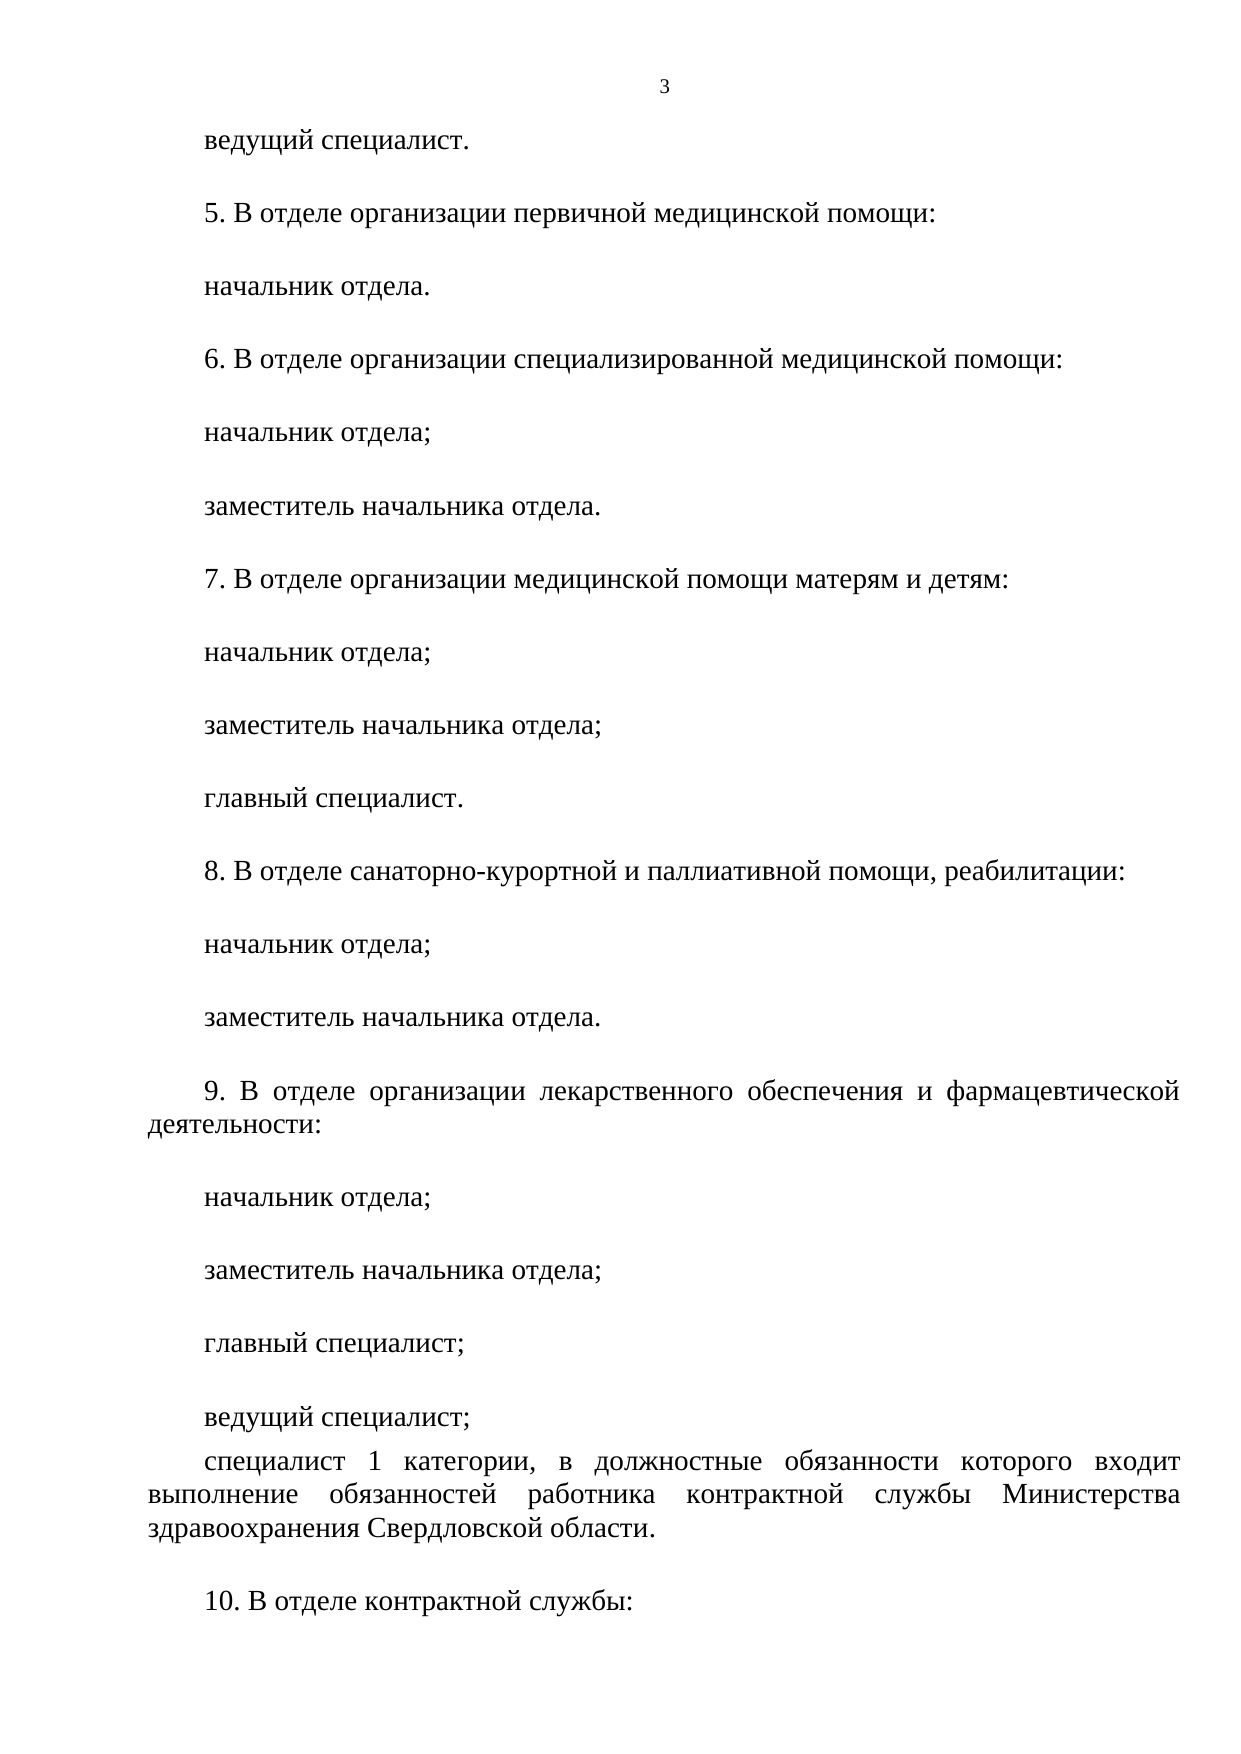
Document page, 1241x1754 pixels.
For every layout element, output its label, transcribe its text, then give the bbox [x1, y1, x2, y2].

text начальник отдела; [148, 634, 1181, 667]
text заместитель начальника отдела; [148, 1252, 1181, 1286]
text начальник отдела; [148, 414, 1181, 448]
text заместитель начальника отдела. [148, 999, 1181, 1033]
text начальник отдела; [148, 926, 1181, 960]
text 8. В отделе санаторно-курортной и паллиативной помощи, реабилитации: [148, 853, 1181, 887]
text 5. В отделе организации первичной медицинской помощи: [148, 195, 1181, 229]
text главный специалист. [148, 780, 1181, 814]
text ведущий специалист; [148, 1399, 1181, 1432]
text заместитель начальника отдела. [148, 488, 1181, 521]
text специалист 1 категории, в должностные обязанности которого входит выполнение обязанностей работника контрактной службы Министерства здравоохранения Свердловской области. [148, 1443, 1181, 1543]
text 7. В отделе организации медицинской помощи матерям и детям: [148, 561, 1181, 594]
text 10. В отделе контрактной службы: [148, 1583, 1181, 1616]
text 9. В отделе организации лекарственного обеспечения и фармацевтической деятельности: [148, 1073, 1181, 1140]
text начальник отдела; [148, 1179, 1181, 1213]
text ведущий специалист. [148, 122, 1181, 156]
text главный специалист; [148, 1326, 1181, 1359]
text заместитель начальника отдела; [148, 707, 1181, 741]
text 6. В отделе организации специализированной медицинской помощи: [148, 341, 1181, 375]
text начальник отдела. [148, 268, 1181, 302]
